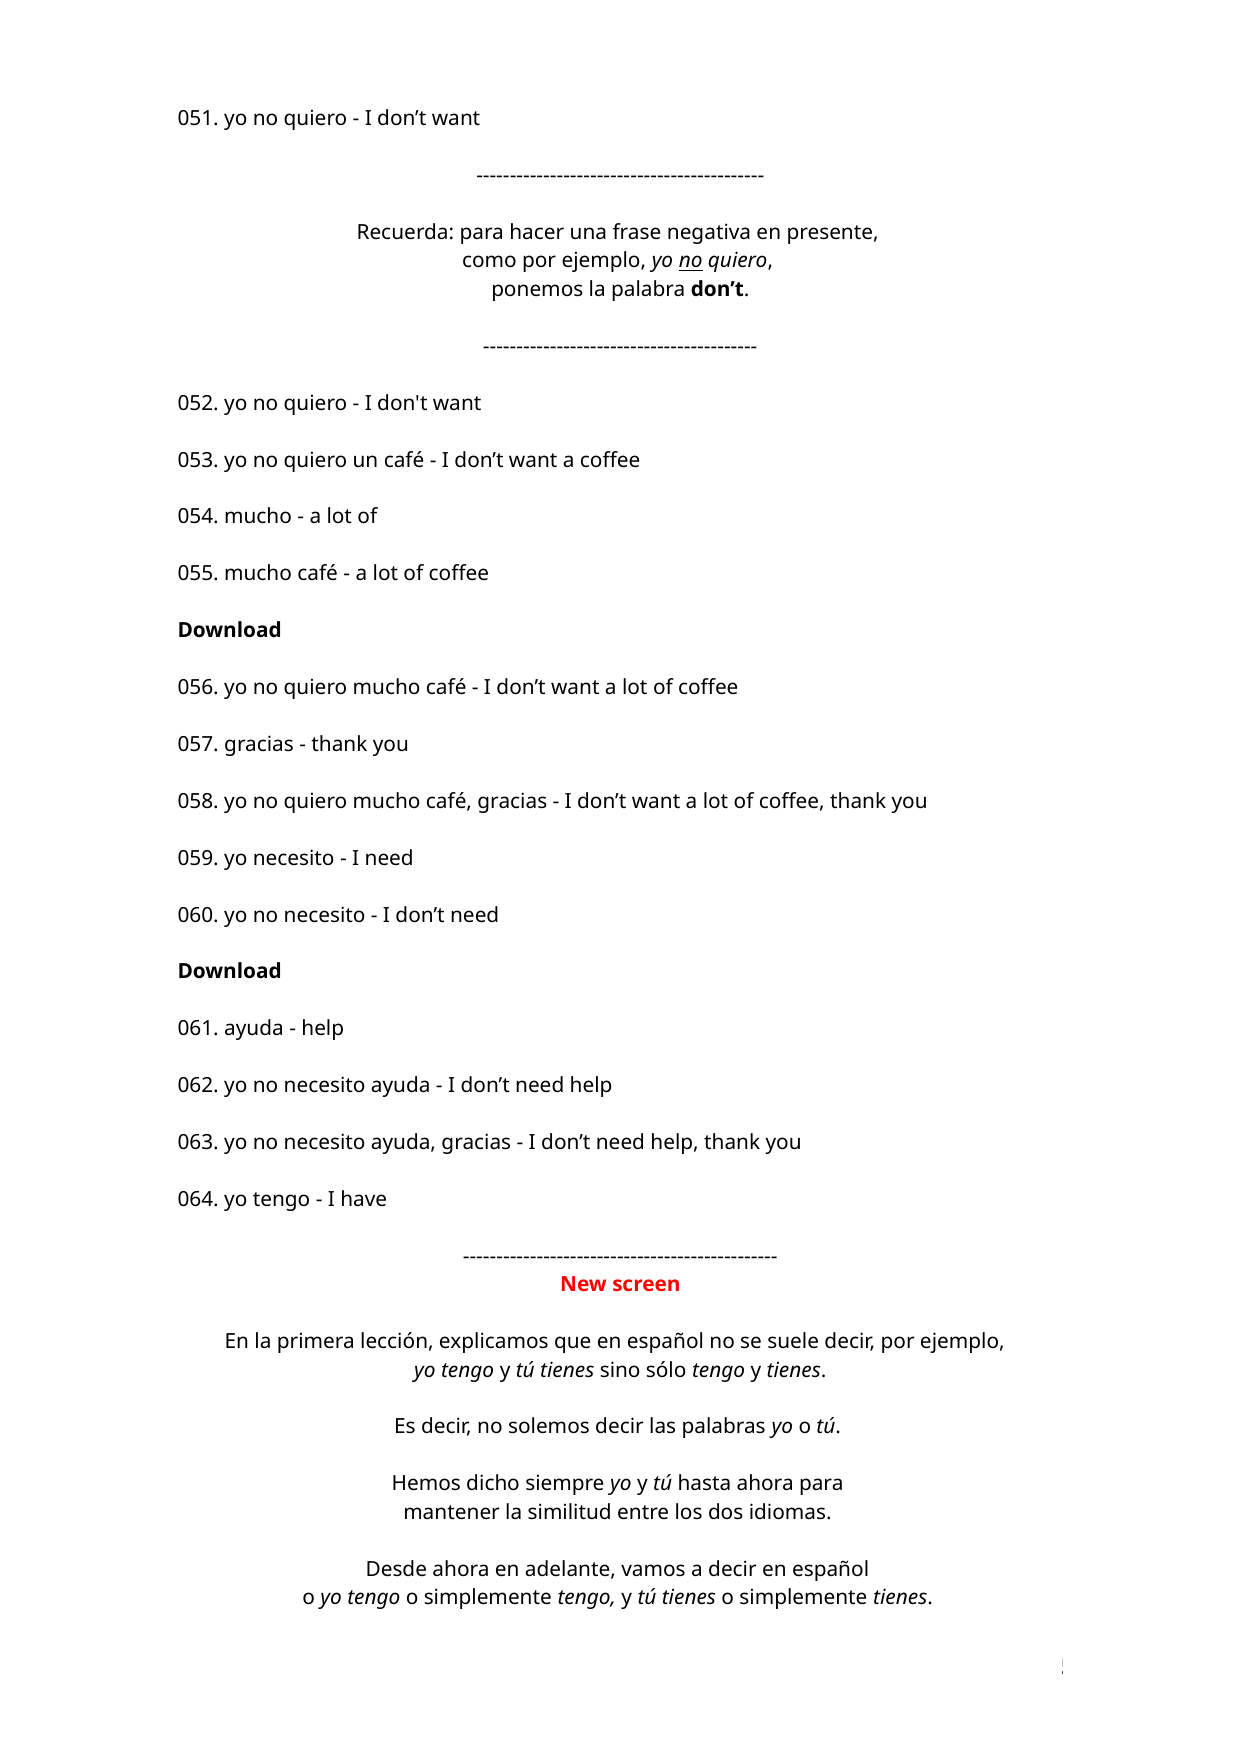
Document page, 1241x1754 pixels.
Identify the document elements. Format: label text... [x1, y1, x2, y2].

text como por ejemplo, yo no quiero, [177, 246, 1063, 274]
text 058. yo no quiero mucho café, gracias - I don’t want a lot of coffee, thank you [177, 786, 1063, 814]
text 054. mucho - a lot of [177, 502, 1063, 530]
text Recuerda: para hacer una frase negativa en presente, [177, 217, 1063, 246]
text ------------------------------------------- [177, 160, 1063, 189]
text 061. ayuda - help [177, 1013, 1063, 1042]
text 056. yo no quiero mucho café - I don’t want a lot of coffee [177, 672, 1063, 701]
text 063. yo no necesito ayuda, gracias - I don’t need help, thank you [177, 1127, 1063, 1156]
text ponemos la palabra don’t. [177, 274, 1063, 302]
text ----------------------------------------- [177, 331, 1063, 359]
text ----------------------------------------------- [177, 1241, 1063, 1269]
text 055. mucho café - a lot of coffee [177, 558, 1063, 587]
text 052. yo no quiero - I don't want [177, 388, 1063, 416]
text yo tengo y tú tienes sino sólo tengo y tienes. [177, 1355, 1063, 1383]
text Es decir, no solemos decir las palabras yo o tú. [177, 1412, 1063, 1440]
text 060. yo no necesito - I don’t need [177, 900, 1063, 928]
text 059. yo necesito - I need [177, 843, 1063, 871]
text Download [177, 957, 1063, 985]
text mantener la similitud entre los dos idiomas. [177, 1497, 1063, 1525]
text Desde ahora en adelante, vamos a decir en español [177, 1554, 1063, 1582]
text 062. yo no necesito ayuda - I don’t need help [177, 1070, 1063, 1099]
text En la primera lección, explicamos que en español no se suele decir, por ejemplo, [177, 1326, 1063, 1355]
text 064. yo tengo - I have [177, 1184, 1063, 1212]
text Hemos dicho siempre yo y tú hasta ahora para [177, 1468, 1063, 1497]
text 057. gracias - thank you [177, 729, 1063, 757]
text 053. yo no quiero un café - I don’t want a coffee [177, 445, 1063, 473]
text 051. yo no quiero - I don’t want [177, 103, 1063, 132]
text Download [177, 615, 1063, 644]
text o yo tengo o simplemente tengo, y tú tienes o simplemente tienes. [177, 1582, 1063, 1611]
text New screen [177, 1269, 1063, 1298]
